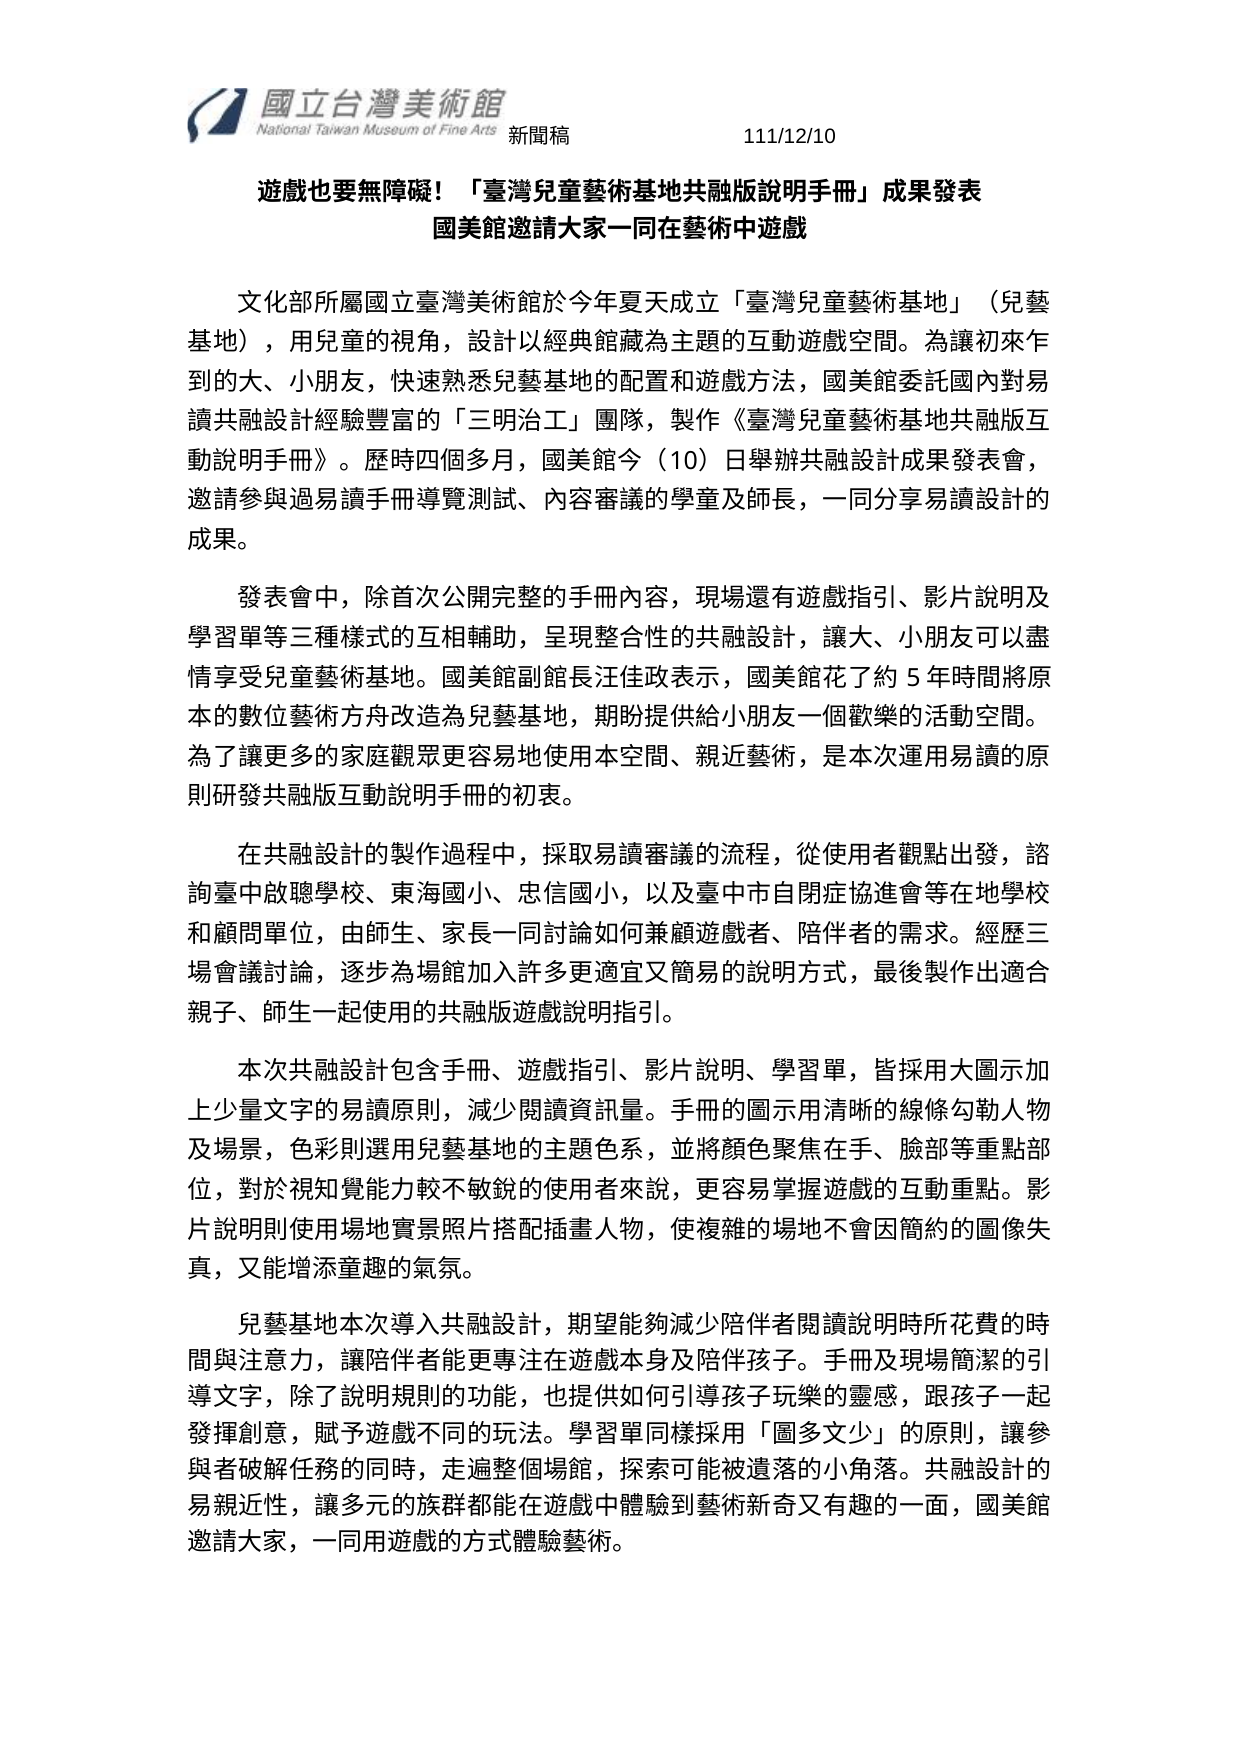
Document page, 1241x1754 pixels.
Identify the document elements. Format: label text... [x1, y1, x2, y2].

picture [187, 88, 508, 144]
text 遊戲也要無障礙！「臺灣兒童藝術基地共融版說明手冊」成果發表 [187, 170, 1053, 208]
text 在共融設計的製作過程中，採取易讀審議的流程，從使用者觀點出發，諮詢臺中啟聰學校、東海國小、忠信國小，以及臺中市自閉症協進會等在地學校和顧問單位，由師生、家長一同討論如何兼顧遊戲者、陪伴者的需求。經歷三場會議討論，逐步為場館加入許多更適宜又簡易的說明方式，最後製作出適合親子、師生一起使用的共融版遊戲說明指引。 [187, 831, 1053, 1029]
text 本次共融設計包含手冊、遊戲指引、影片說明、學習單，皆採用大圖示加上少量文字的易讀原則，減少閱讀資訊量。手冊的圖示用清晰的線條勾勒人物及場景，色彩則選用兒藝基地的主題色系，並將顏色聚焦在手、臉部等重點部位，對於視知覺能力較不敏銳的使用者來說，更容易掌握遊戲的互動重點。影片說明則使用場地實景照片搭配插畫人物，使複雜的場地不會因簡約的圖像失真，又能增添童趣的氣氛。 [187, 1048, 1053, 1286]
text 發表會中，除首次公開完整的手冊內容，現場還有遊戲指引、影片說明及學習單等三種樣式的互相輔助，呈現整合性的共融設計，讓大、小朋友可以盡情享受兒童藝術基地。國美館副館長汪佳政表示，國美館花了約5年時間將原本的數位藝術方舟改造為兒藝基地，期盼提供給小朋友一個歡樂的活動空間。為了讓更多的家庭觀眾更容易地使用本空間、親近藝術，是本次運用易讀的原則研發共融版互動說明手冊的初衷。 [187, 575, 1053, 813]
text 國美館邀請大家一同在藝術中遊戲 [187, 208, 1053, 245]
text 文化部所屬國立臺灣美術館於今年夏天成立「臺灣兒童藝術基地」（兒藝基地），用兒童的視角，設計以經典館藏為主題的互動遊戲空間。為讓初來乍到的大、小朋友，快速熟悉兒藝基地的配置和遊戲方法，國美館委託國內對易讀共融設計經驗豐富的「三明治工」團隊，製作《臺灣兒童藝術基地共融版互動說明手冊》。歷時四個多月，國美館今（10）日舉辦共融設計成果發表會，邀請參與過易讀手冊導覽測試、內容審議的學童及師長，一同分享易讀設計的成果。 [187, 279, 1053, 556]
text 兒藝基地本次導入共融設計，期望能夠減少陪伴者閱讀說明時所花費的時間與注意力，讓陪伴者能更專注在遊戲本身及陪伴孩子。手冊及現場簡潔的引導文字，除了說明規則的功能，也提供如何引導孩子玩樂的靈感，跟孩子一起發揮創意，賦予遊戲不同的玩法。學習單同樣採用「圖多文少」的原則，讓參與者破解任務的同時，走遍整個場館，探索可能被遺落的小角落。共融設計的易親近性，讓多元的族群都能在遊戲中體驗到藝術新奇又有趣的一面，國美館邀請大家，一同用遊戲的方式體驗藝術。 [187, 1304, 1053, 1558]
